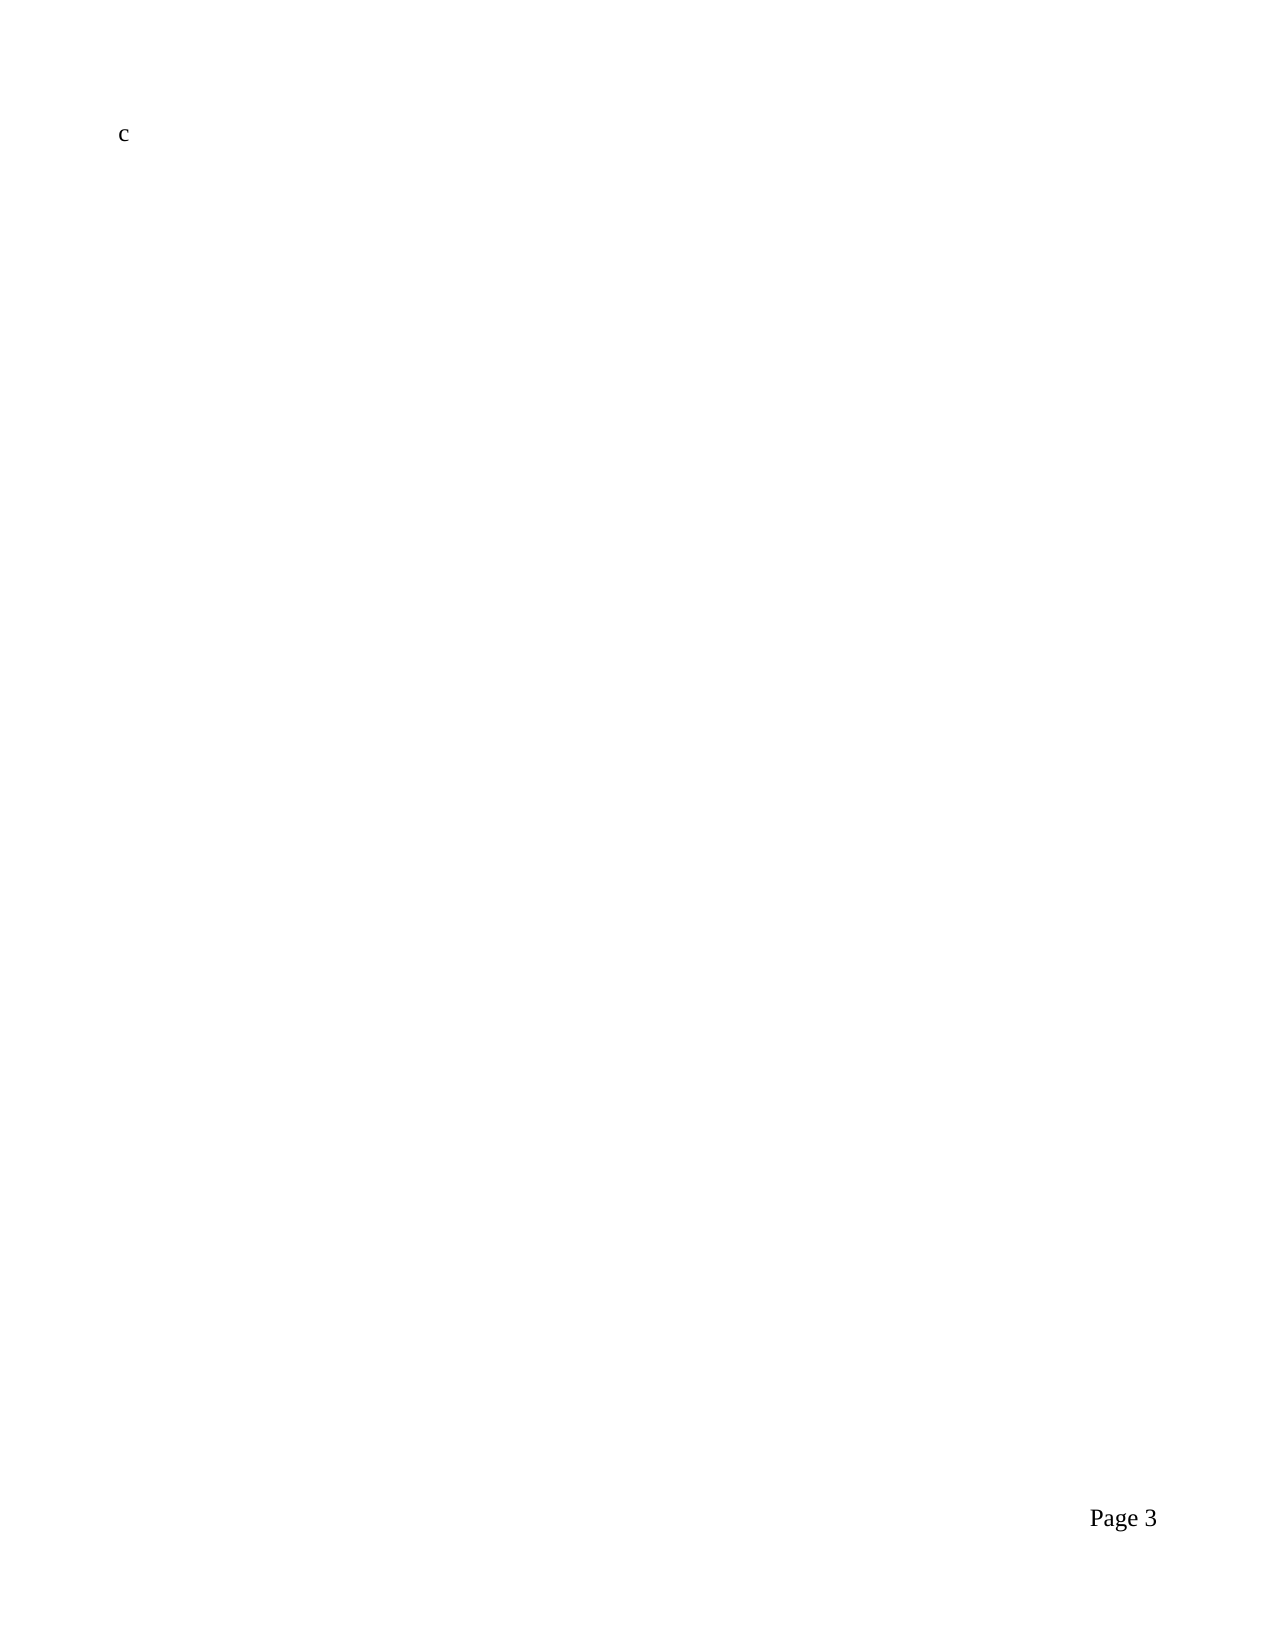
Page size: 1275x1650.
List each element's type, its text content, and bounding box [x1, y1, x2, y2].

text c [118, 118, 1157, 147]
